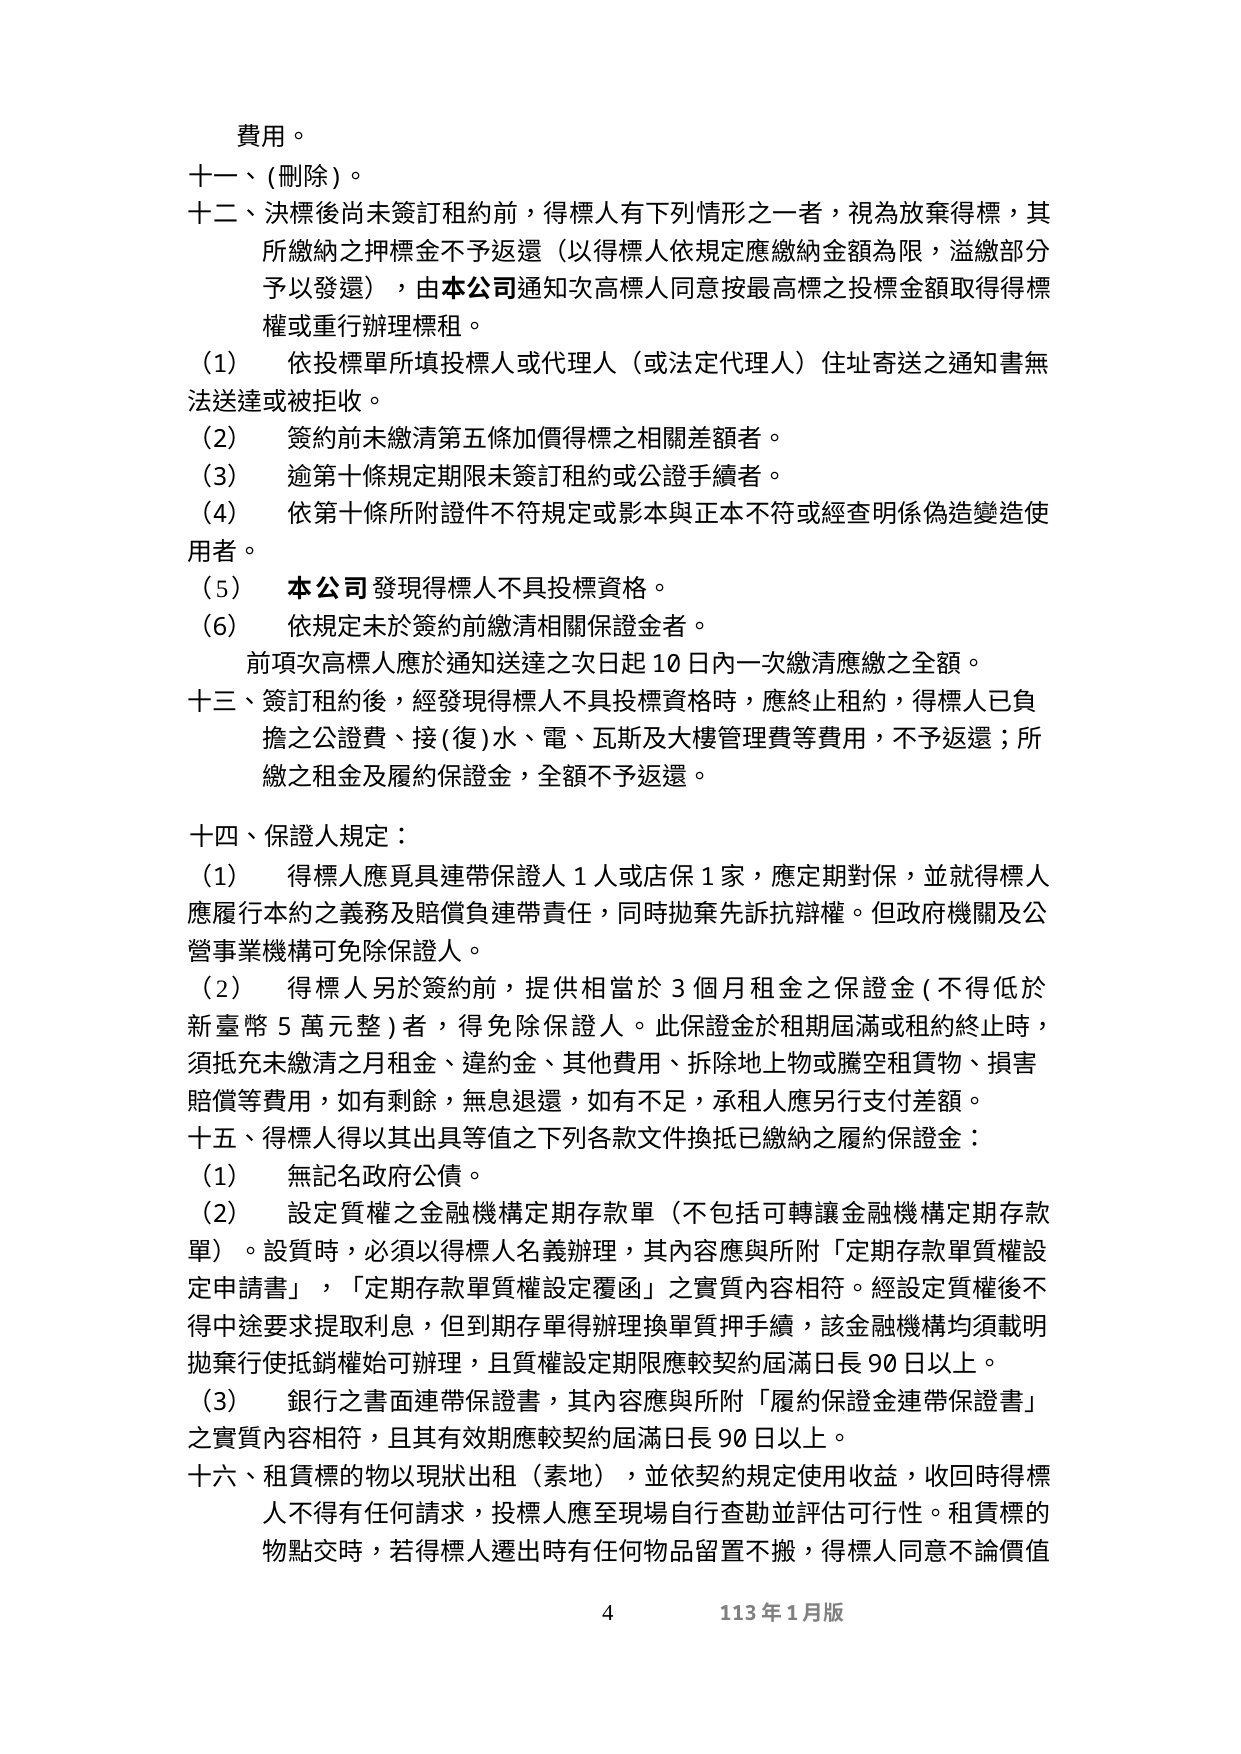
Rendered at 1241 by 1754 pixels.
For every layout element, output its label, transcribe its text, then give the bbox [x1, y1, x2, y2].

text 十六、租賃標的物以現狀出租（素地），並依契約規定使用收益，收回時得標人不得有任何請求，投標人應至現場自行查勘並評估可行性。租賃標的物點交時，若得標人遷出時有任何物品留置不搬，得標人同意不論價值高低均視為拋棄其物所有權，逕由本公司處理，所需費用由得標人負擔。 [187, 1455, 1053, 1567]
text 費用。 [187, 92, 1053, 155]
list 得標人另於簽約前，提供相當於3個月租金之保證金(不得低於新臺幣5萬元整)者，得免除保證人。此保證金於租期屆滿或租約終止時，須抵充未繳清之月租金、違約金、其他費用、拆除地上物或騰空租賃物、損害賠償等費用，如有剩餘，無息退還，如有不足，承租人應另行支付差額。 [187, 967, 1047, 1117]
text 十三、簽訂租約後，經發現得標人不具投標資格時，應終止租約，得標人已負擔之公證費、接(復)水、電、瓦斯及大樓管理費等費用，不予返還；所繳之租金及履約保證金，全額不予返還。 [187, 680, 1053, 792]
list 簽約前未繳清第五條加價得標之相關差額者。 [187, 417, 1051, 455]
text 十四、保證人規定： [189, 792, 1053, 855]
text 十一、(刪除)。 [189, 155, 1053, 192]
text 十五、得標人得以其出具等值之下列各款文件換抵已繳納之履約保證金： [187, 1117, 1053, 1155]
list 本公司發現得標人不具投標資格。 [187, 567, 1051, 605]
list 設定質權之金融機構定期存款單（不包括可轉讓金融機構定期存款單）。設質時，必須以得標人名義辦理，其內容應與所附「定期存款單質權設定申請書」，「定期存款單質權設定覆函」之實質內容相符。經設定質權後不得中途要求提取利息，但到期存單得辦理換單質押手續，該金融機構均須載明拋棄行使抵銷權始可辦理，且質權設定期限應較契約屆滿日長90日以上。 [187, 1192, 1051, 1380]
list 依規定未於簽約前繳清相關保證金者。 [187, 605, 1051, 642]
list 依投標單所填投標人或代理人（或法定代理人）住址寄送之通知書無法送達或被拒收。 [187, 342, 1051, 417]
text 十­二、決標後尚未簽訂租約前，得標人有下列情形之一者，視為放棄得標，其所繳納之押標金不予返還（以得標人依規定應繳納金額為限，溢繳部分予以發還），由本公司通知次高標人同意按最高標之投標金額取得得標權或重行辦理標租。 [187, 192, 1053, 342]
list 逾第十條規定期限未簽訂租約或公證手續者。 [187, 455, 1051, 492]
list 銀行之書面連帶保證書，其內容應與所附「履約保證金連帶保證書」之實質內容相符，且其有效期應較契約屆滿日長90日以上。 [187, 1380, 1051, 1455]
list 無記名政府公債。 [187, 1155, 1051, 1192]
list 依第十條所附證件不符規定或影本與正本不符或經查明係偽造變造使用者。 [187, 492, 1051, 567]
list 得標人應覓具連帶保證人1人或店保1家，應定期對保，並就得標人應履行本約之義務及賠償負連帶責任，同時拋棄先訴抗辯權。但政府機關及公營事業機構可免除保證人。 [187, 855, 1051, 967]
text 前項次高標人應於通知送達之次日起10日內一次繳清應繳之全額。 [246, 642, 1053, 680]
